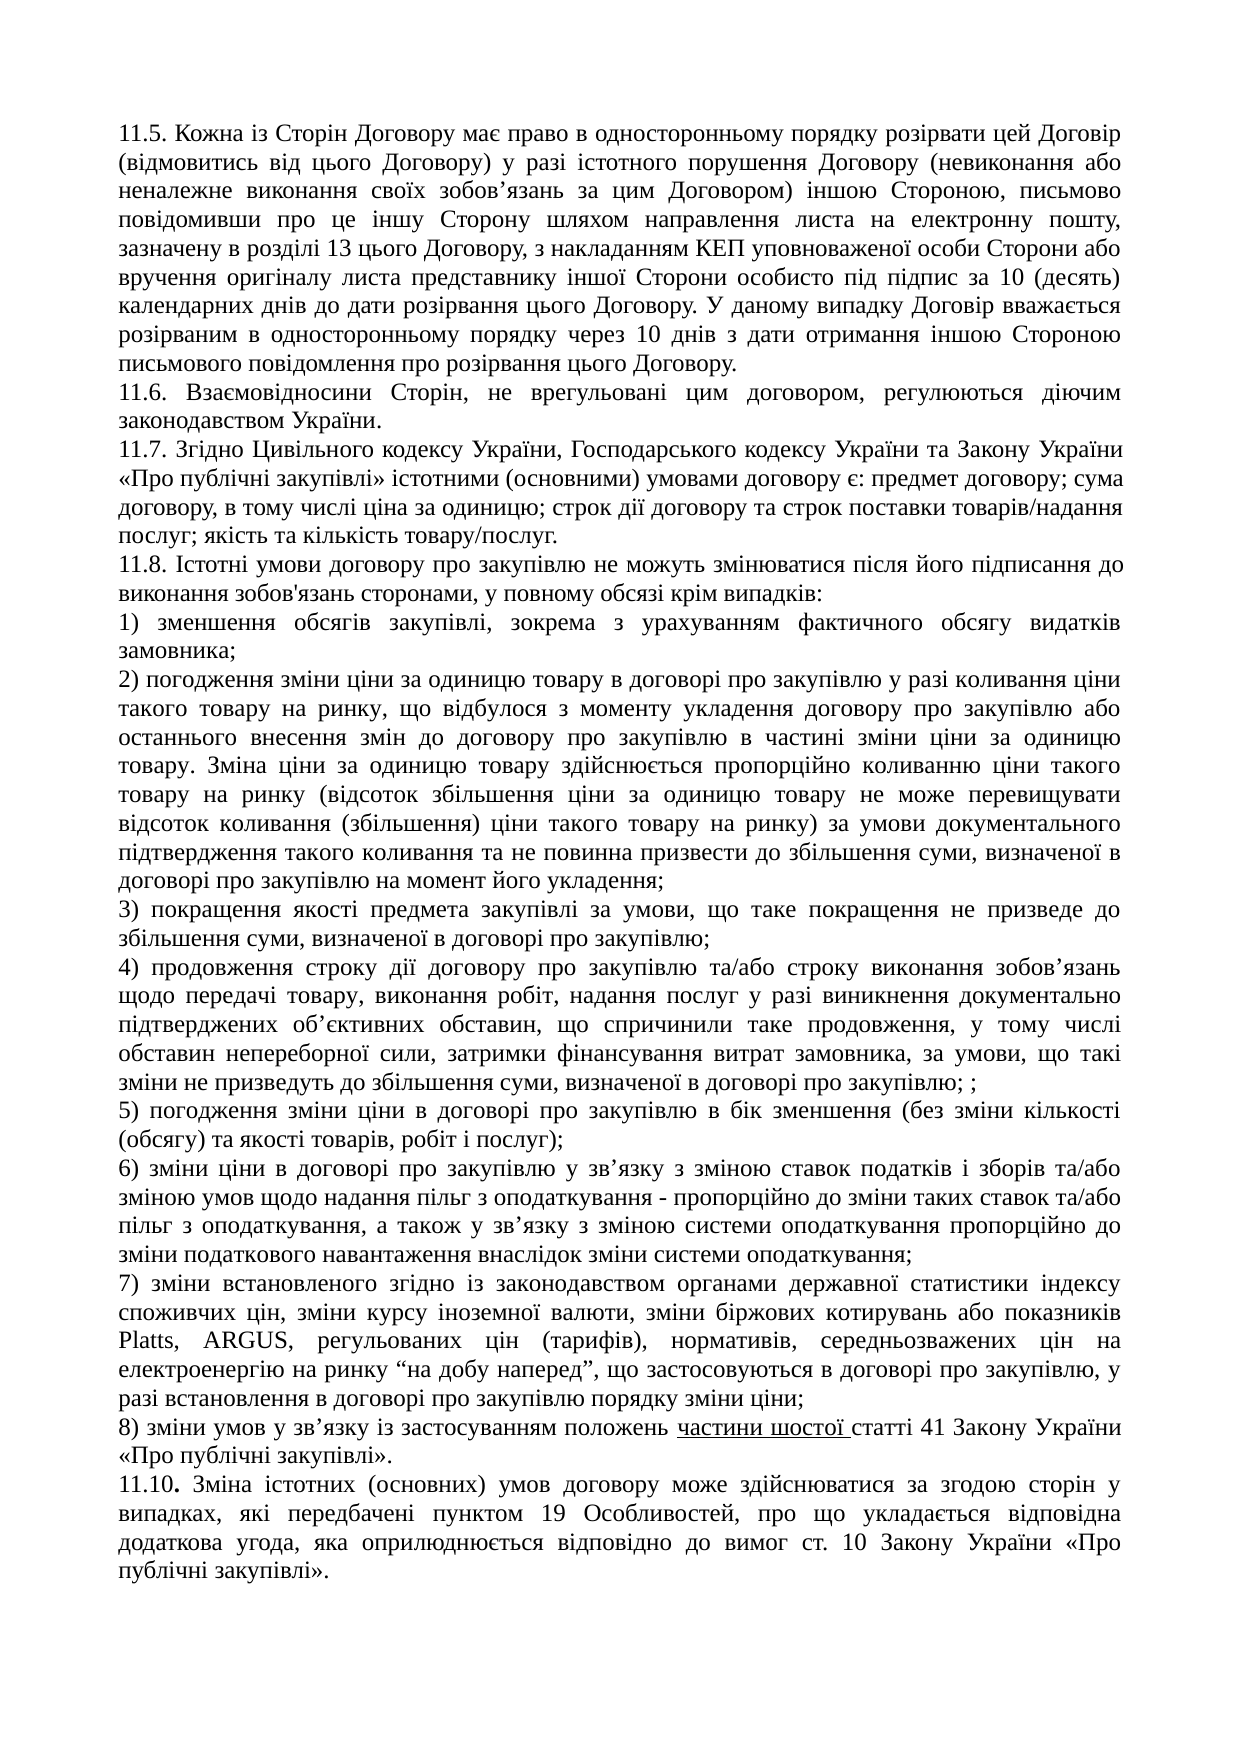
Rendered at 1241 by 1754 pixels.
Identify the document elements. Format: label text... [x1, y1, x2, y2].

text 8) зміни умов у зв’язку із застосуванням положень частини шостої статті 41 Закону України «Про публічні закупівлі». [118, 1412, 1122, 1469]
text 5) погодження зміни ціни в договорі про закупівлю в бік зменшення (без зміни кількості (обсягу) та якості товарів, робіт і послуг); [118, 1096, 1122, 1153]
text 7) зміни встановленого згідно із законодавством органами державної статистики індексу споживчих цін, зміни курсу іноземної валюти, зміни біржових котирувань або показників Platts, ARGUS, регульованих цін (тарифів), нормативів, середньозважених цін на електроенергію на ринку “на добу наперед”, що застосовуються в договорі про закупівлю, у разі встановлення в договорі про закупівлю порядку зміни ціни; [118, 1268, 1122, 1412]
text 11.10. Зміна істотних (основних) умов договору може здійснюватися за згодою сторін у випадках, які передбачені пунктом 19 Особливостей, про що укладається відповідна додаткова угода, яка оприлюднюється відповідно до вимог ст. 10 Закону України «Про публічні закупівлі». [118, 1469, 1122, 1584]
text 3) покращення якості предмета закупівлі за умови, що таке покращення не призведе до збільшення суми, визначеної в договорі про закупівлю; [118, 894, 1122, 952]
text 6) зміни ціни в договорі про закупівлю у зв’язку з зміною ставок податків і зборів та/або зміною умов щодо надання пільг з оподаткування - пропорційно до зміни таких ставок та/або пільг з оподаткування, а також у зв’язку з зміною системи оподаткування пропорційно до зміни податкового навантаження внаслідок зміни системи оподаткування; [118, 1153, 1122, 1268]
text 2) погодження зміни ціни за одиницю товару в договорі про закупівлю у разі коливання ціни такого товару на ринку, що відбулося з моменту укладення договору про закупівлю або останнього внесення змін до договору про закупівлю в частині зміни ціни за одиницю товару. Зміна ціни за одиницю товару здійснюється пропорційно коливанню ціни такого товару на ринку (відсоток збільшення ціни за одиницю товару не може перевищувати відсоток коливання (збільшення) ціни такого товару на ринку) за умови документального підтвердження такого коливання та не повинна призвести до збільшення суми, визначеної в договорі про закупівлю на момент його укладення; [118, 664, 1122, 894]
text 1) зменшення обсягів закупівлі, зокрема з урахуванням фактичного обсягу видатків замовника; [118, 607, 1122, 664]
text 11.7. Згідно Цивільного кодексу України, Господарського кодексу України та Закону України «Про публічні закупівлі» істотними (основними) умовами договору є: предмет договору; сума договору, в тому числі ціна за одиницю; строк дії договору та строк поставки товарів/надання послуг; якість та кількість товару/послуг. [118, 434, 1124, 549]
text 11.5. Кожна із Сторін Договору має право в односторонньому порядку розірвати цей Договір (відмовитись від цього Договору) у разі істотного порушення Договору (невиконання або неналежне виконання своїх зобов’язань за цим Договором) іншою Стороною, письмово повідомивши про це іншу Сторону шляхом направлення листа на електронну пошту, зазначену в розділі 13 цього Договору, з накладанням КЕП уповноваженої особи Сторони або вручення оригіналу листа представнику іншої Сторони особисто під підпис за 10 (десять) календарних днів до дати розірвання цього Договору. У даному випадку Договір вважається розірваним в односторонньому порядку через 10 днів з дати отримання іншою Стороною письмового повідомлення про розірвання цього Договору. [118, 118, 1122, 377]
text 11.6. Взаємовідносини Сторін, не врегульовані цим договором, регулюються діючим законодавством України. [118, 377, 1122, 434]
text 11.8. Істотні умови договору про закупівлю не можуть змінюватися після його підписання до виконання зобов'язань сторонами, у повному обсязі крім випадків: [118, 549, 1124, 607]
text 4) продовження строку дії договору про закупівлю та/або строку виконання зобов’язань щодо передачі товару, виконання робіт, надання послуг у разі виникнення документально підтверджених об’єктивних обставин, що спричинили таке продовження, у тому числі обставин непереборної сили, затримки фінансування витрат замовника, за умови, що такі зміни не призведуть до збільшення суми, визначеної в договорі про закупівлю; ; [118, 952, 1122, 1096]
